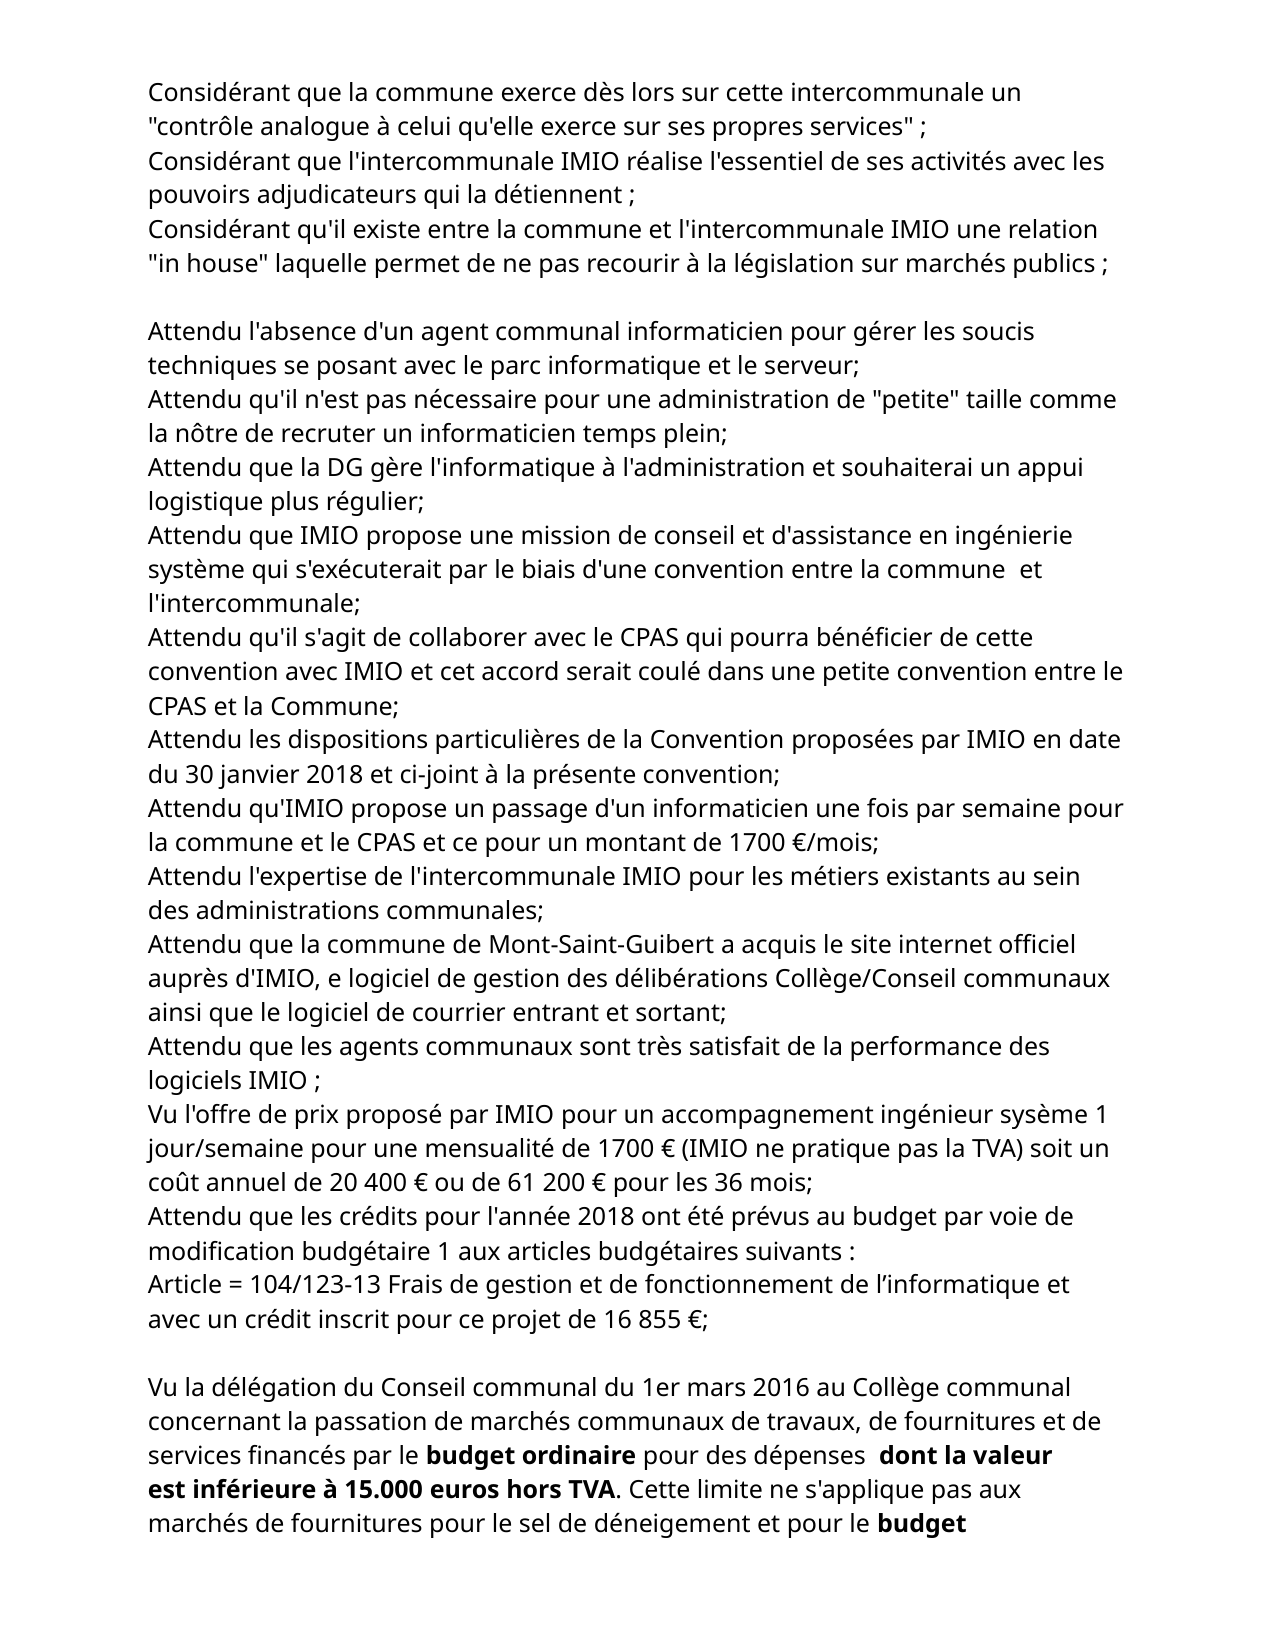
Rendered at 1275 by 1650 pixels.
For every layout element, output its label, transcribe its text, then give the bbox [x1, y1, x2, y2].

text Attendu qu'IMIO propose un passage d'un informaticien une fois par semaine pour la commune et le CPAS et ce pour un montant de 1700 €/mois; [148, 790, 1127, 858]
text Vu la délégation du Conseil communal du 1er mars 2016 au Collège communal concernant la passation de marchés communaux de travaux, de fournitures et de services financés par le budget ordinaire pour des dépenses dont la valeur est inférieure à 15.000 euros hors TVA. Cette limite ne s'applique pas aux marchés de fournitures pour le sel de déneigement et pour le budget [148, 1369, 1127, 1540]
text Attendu que la commune de Mont-Saint-Guibert a acquis le site internet officiel auprès d'IMIO, e logiciel de gestion des délibérations Collège/Conseil communaux ainsi que le logiciel de courrier entrant et sortant; [148, 927, 1127, 1029]
text Attendu qu'il s'agit de collaborer avec le CPAS qui pourra bénéficier de cette convention avec IMIO et cet accord serait coulé dans une petite convention entre le CPAS et la Commune; [148, 620, 1127, 722]
text Considérant que la commune exerce dès lors sur cette intercommunale un "contrôle analogue à celui qu'elle exerce sur ses propres services" ; [148, 75, 1127, 143]
text Attendu qu'il n'est pas nécessaire pour une administration de "petite" taille comme la nôtre de recruter un informaticien temps plein; [148, 382, 1127, 450]
text Attendu que IMIO propose une mission de conseil et d'assistance en ingénierie système qui s'exécuterait par le biais d'une convention entre la commune et l'intercommunale; [148, 518, 1127, 620]
text Considérant qu'il existe entre la commune et l'intercommunale IMIO une relation "in house" laquelle permet de ne pas recourir à la législation sur marchés publics ; [148, 211, 1127, 279]
text Article = 104/123-13 Frais de gestion et de fonctionnement de l’informatique et avec un crédit inscrit pour ce projet de 16 855 €; [709, 1267, 1127, 1335]
text Attendu l'absence d'un agent communal informaticien pour gérer les soucis techniques se posant avec le parc informatique et le serveur; [148, 313, 1127, 382]
text Attendu que les crédits pour l'année 2018 ont été prévus au budget par voie de modification budgétaire 1 aux articles budgétaires suivants : [148, 1199, 1127, 1267]
text Attendu l'expertise de l'intercommunale IMIO pour les métiers existants au sein des administrations communales; [148, 858, 1127, 927]
text Vu l'offre de prix proposé par IMIO pour un accompagnement ingénieur sysème 1 jour/semaine pour une mensualité de 1700 € (IMIO ne pratique pas la TVA) soit un coût annuel de 20 400 € ou de 61 200 € pour les 36 mois; [148, 1097, 1127, 1199]
text Attendu que la DG gère l'informatique à l'administration et souhaiterai un appui logistique plus régulier; [148, 450, 1127, 518]
text Attendu les dispositions particulières de la Convention proposées par IMIO en date du 30 janvier 2018 et ci-joint à la présente convention; [148, 722, 1127, 790]
text Attendu que les agents communaux sont très satisfait de la performance des logiciels IMIO ; [148, 1029, 1127, 1097]
text Considérant que l'intercommunale IMIO réalise l'essentiel de ses activités avec les pouvoirs adjudicateurs qui la détiennent ; [148, 143, 1127, 211]
